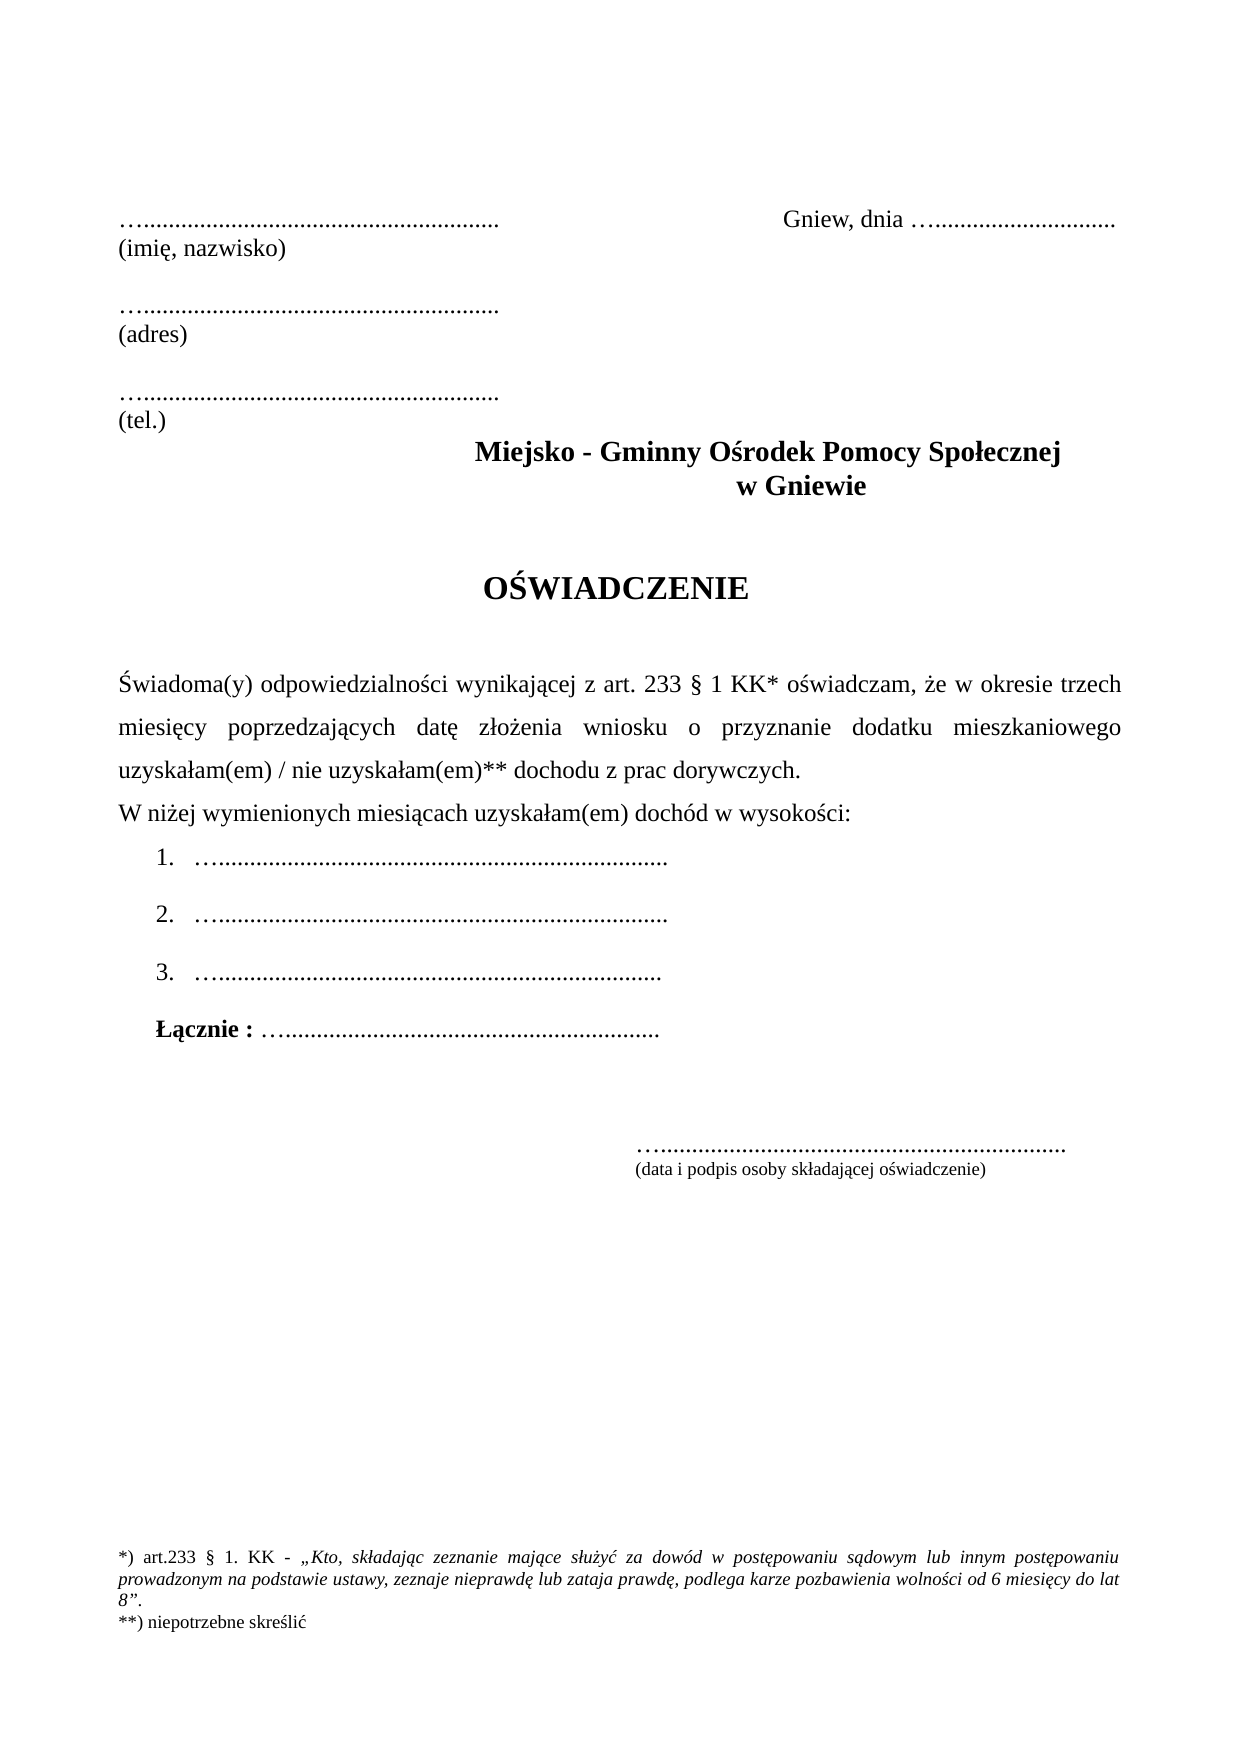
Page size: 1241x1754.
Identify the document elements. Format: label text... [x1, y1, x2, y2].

list …....................................................................... [156, 957, 1122, 985]
text OŚWIADCZENIE [118, 568, 1122, 607]
text *) art.233 § 1. KK - „Kto, składając zeznanie mające służyć za dowód w postępowaniu sądowym lub innym postępowaniu prowadzonym na podstawie ustawy, zeznaje nieprawdę lub zataja prawdę, podlega karze pozbawienia wolności od 6 miesięcy do lat 8”. [118, 1546, 1122, 1611]
text Świadoma(y) odpowiedzialności wynikającej z art. 233 § 1 KK* oświadczam, że w okresie trzech miesięcy poprzedzających datę złożenia wniosku o przyznanie dodatku mieszkaniowego uzyskałam(em) / nie uzyskałam(em)** dochodu z prac dorywczych. [118, 669, 1122, 784]
text …......................................................... Gniew, dnia …............................. [118, 204, 1122, 233]
list …........................................................................ [156, 899, 1122, 928]
text …................................................................. [118, 1129, 1122, 1158]
text …......................................................... [118, 377, 1122, 406]
text (tel.) [118, 406, 1122, 434]
text **) niepotrzebne skreślić [118, 1611, 1122, 1632]
text (data i podpis osoby składającej oświadczenie) [118, 1158, 1122, 1179]
text (adres) [118, 319, 1122, 348]
text …......................................................... [118, 291, 1122, 319]
text w Gniewie [118, 468, 1122, 501]
text (imię, nazwisko) [118, 233, 1122, 262]
list …........................................................................ [156, 842, 1122, 870]
text Miejsko - Gminny Ośrodek Pomocy Społecznej [118, 434, 1122, 468]
text W niżej wymienionych miesiącach uzyskałam(em) dochód w wysokości: [118, 798, 1122, 827]
text Łącznie : …............................................................ [118, 1014, 1122, 1043]
